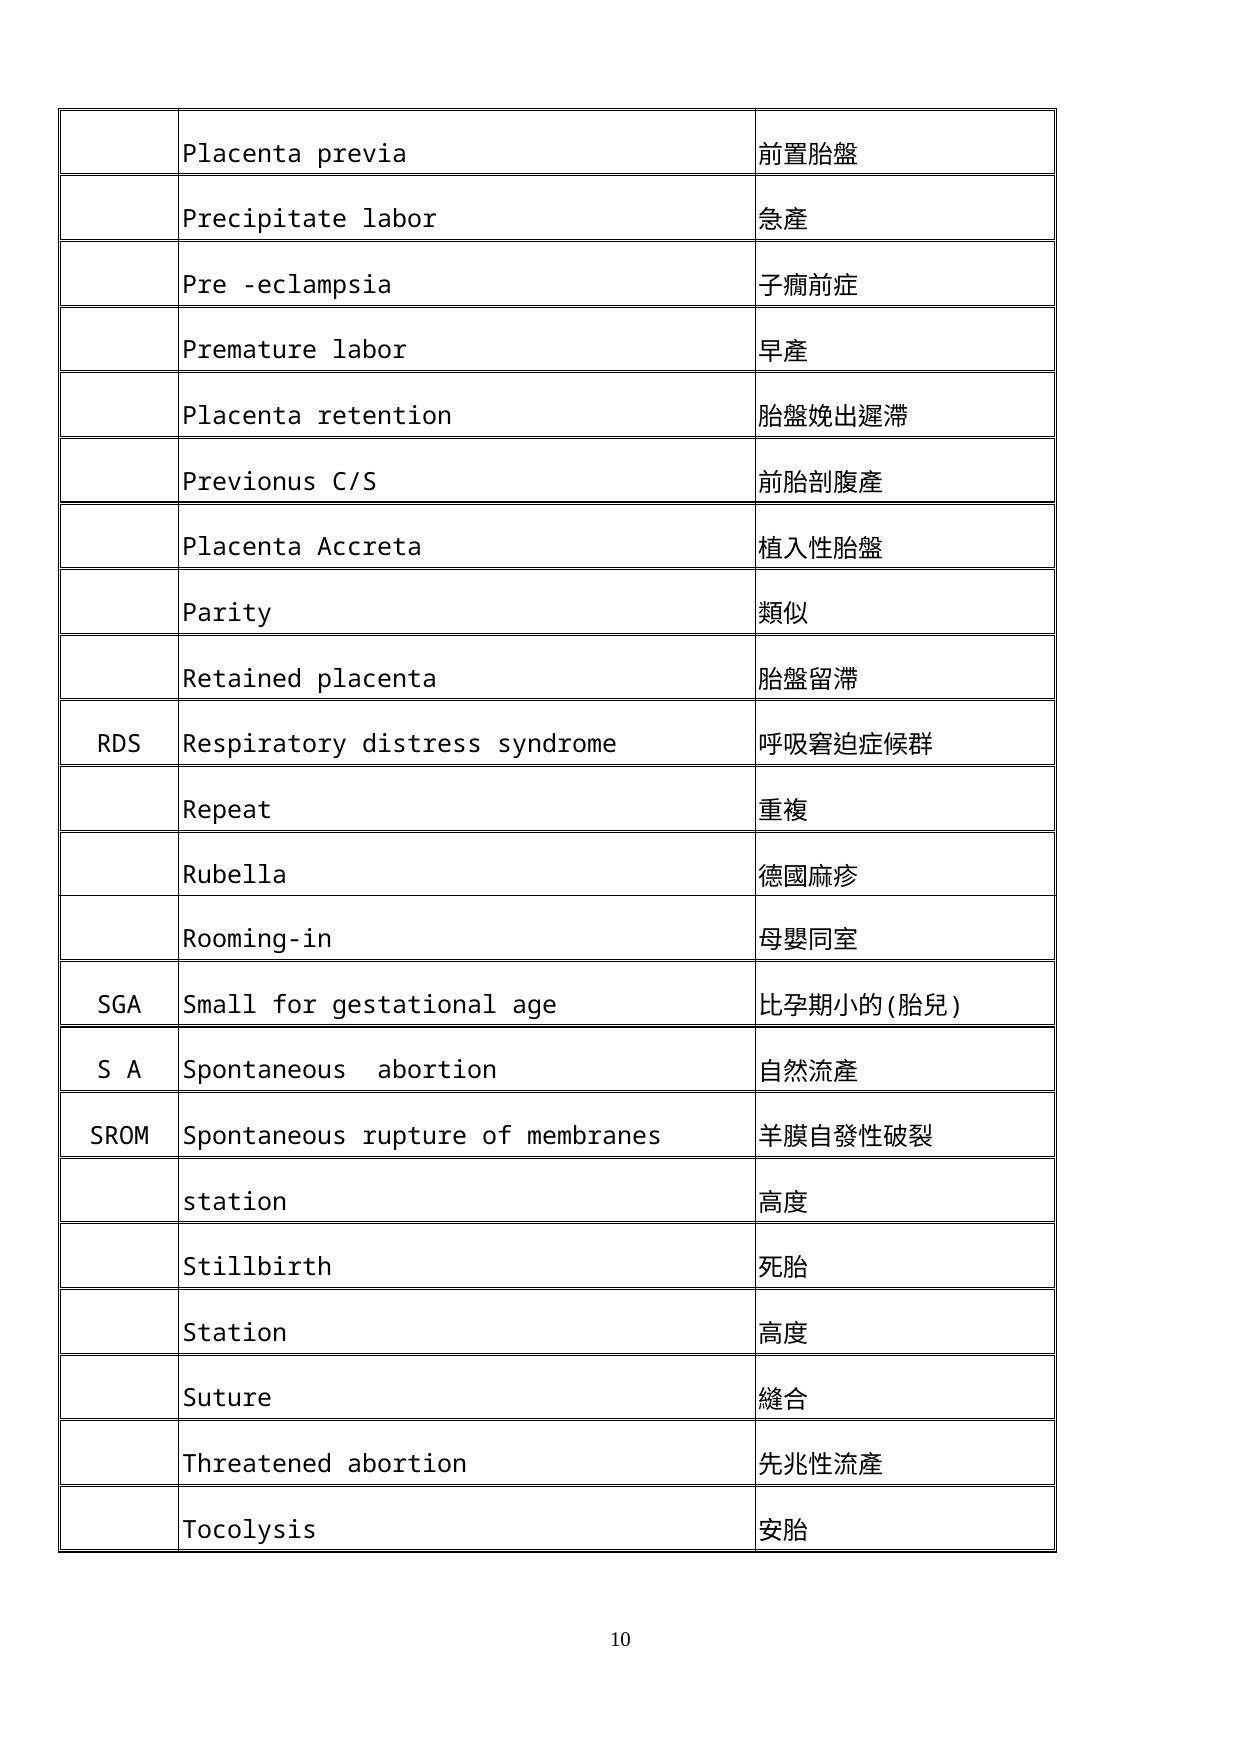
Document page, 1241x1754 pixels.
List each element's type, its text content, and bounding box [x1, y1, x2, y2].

table_cell 呼吸窘迫症候群 [756, 701, 1054, 764]
table_cell [61, 767, 178, 829]
table_cell Tocolysis [179, 1487, 755, 1549]
table_cell Previonus C/S [179, 439, 755, 501]
table_cell 母嬰同室 [756, 896, 1054, 959]
table_cell 縫合 [756, 1356, 1054, 1418]
table_cell Spontaneous rupture of membranes [179, 1093, 755, 1156]
table_cell 高度 [756, 1290, 1054, 1352]
table_cell [61, 111, 178, 173]
table_cell 胎盤留滯 [756, 636, 1054, 698]
table_cell Retained placenta [179, 636, 755, 698]
table_cell [61, 833, 178, 895]
table_cell Parity [179, 570, 755, 633]
table_cell 比孕期小的(胎兒) [756, 962, 1054, 1024]
table_cell SGA [61, 962, 178, 1024]
table_cell 安胎 [756, 1487, 1054, 1549]
table_cell station [179, 1159, 755, 1221]
table_cell [61, 570, 178, 633]
table_cell 死胎 [756, 1224, 1054, 1287]
table_cell RDS [61, 701, 178, 764]
table_cell Pre -eclampsia [179, 242, 755, 304]
table_cell Station [179, 1290, 755, 1352]
table_cell Placenta retention [179, 373, 755, 436]
table_cell [61, 636, 178, 698]
table_cell 重複 [756, 767, 1054, 829]
table_cell 自然流產 [756, 1028, 1054, 1090]
table_cell [61, 1487, 178, 1549]
table_cell [61, 1224, 178, 1287]
table_cell Placenta previa [179, 111, 755, 173]
table_cell Rooming-in [179, 896, 755, 959]
table_cell 急產 [756, 176, 1054, 239]
table_cell S A [61, 1028, 178, 1090]
table_cell SROM [61, 1093, 178, 1156]
table_cell [61, 439, 178, 501]
table_cell 羊膜自發性破裂 [756, 1093, 1054, 1156]
table_cell 類似 [756, 570, 1054, 633]
table_cell Repeat [179, 767, 755, 829]
table_cell 子癇前症 [756, 242, 1054, 304]
table_cell [61, 505, 178, 567]
table_cell 高度 [756, 1159, 1054, 1221]
table_cell [61, 176, 178, 239]
table_cell Premature labor [179, 308, 755, 370]
table_cell [61, 373, 178, 436]
table_cell 前胎剖腹產 [756, 439, 1054, 501]
table_cell 前置胎盤 [756, 111, 1054, 173]
table_cell 德國麻疹 [756, 833, 1054, 895]
table_cell Respiratory distress syndrome [179, 701, 755, 764]
table_cell [61, 242, 178, 304]
table_cell 胎盤娩出遲滯 [756, 373, 1054, 436]
table_cell [61, 308, 178, 370]
table_cell Suture [179, 1356, 755, 1418]
table_cell Stillbirth [179, 1224, 755, 1287]
table_cell [61, 1356, 178, 1418]
table_cell Rubella [179, 833, 755, 895]
table_cell [61, 896, 178, 959]
table_cell 早產 [756, 308, 1054, 370]
table_cell 植入性胎盤 [756, 505, 1054, 567]
table_cell Precipitate labor [179, 176, 755, 239]
table_cell Small for gestational age [179, 962, 755, 1024]
table_cell [61, 1159, 178, 1221]
table_cell Threatened abortion [179, 1421, 755, 1484]
table_cell [61, 1290, 178, 1352]
table_cell Placenta Accreta [179, 505, 755, 567]
table_cell Spontaneous abortion [179, 1028, 755, 1090]
table_cell 先兆性流產 [756, 1421, 1054, 1484]
table_cell [61, 1421, 178, 1484]
